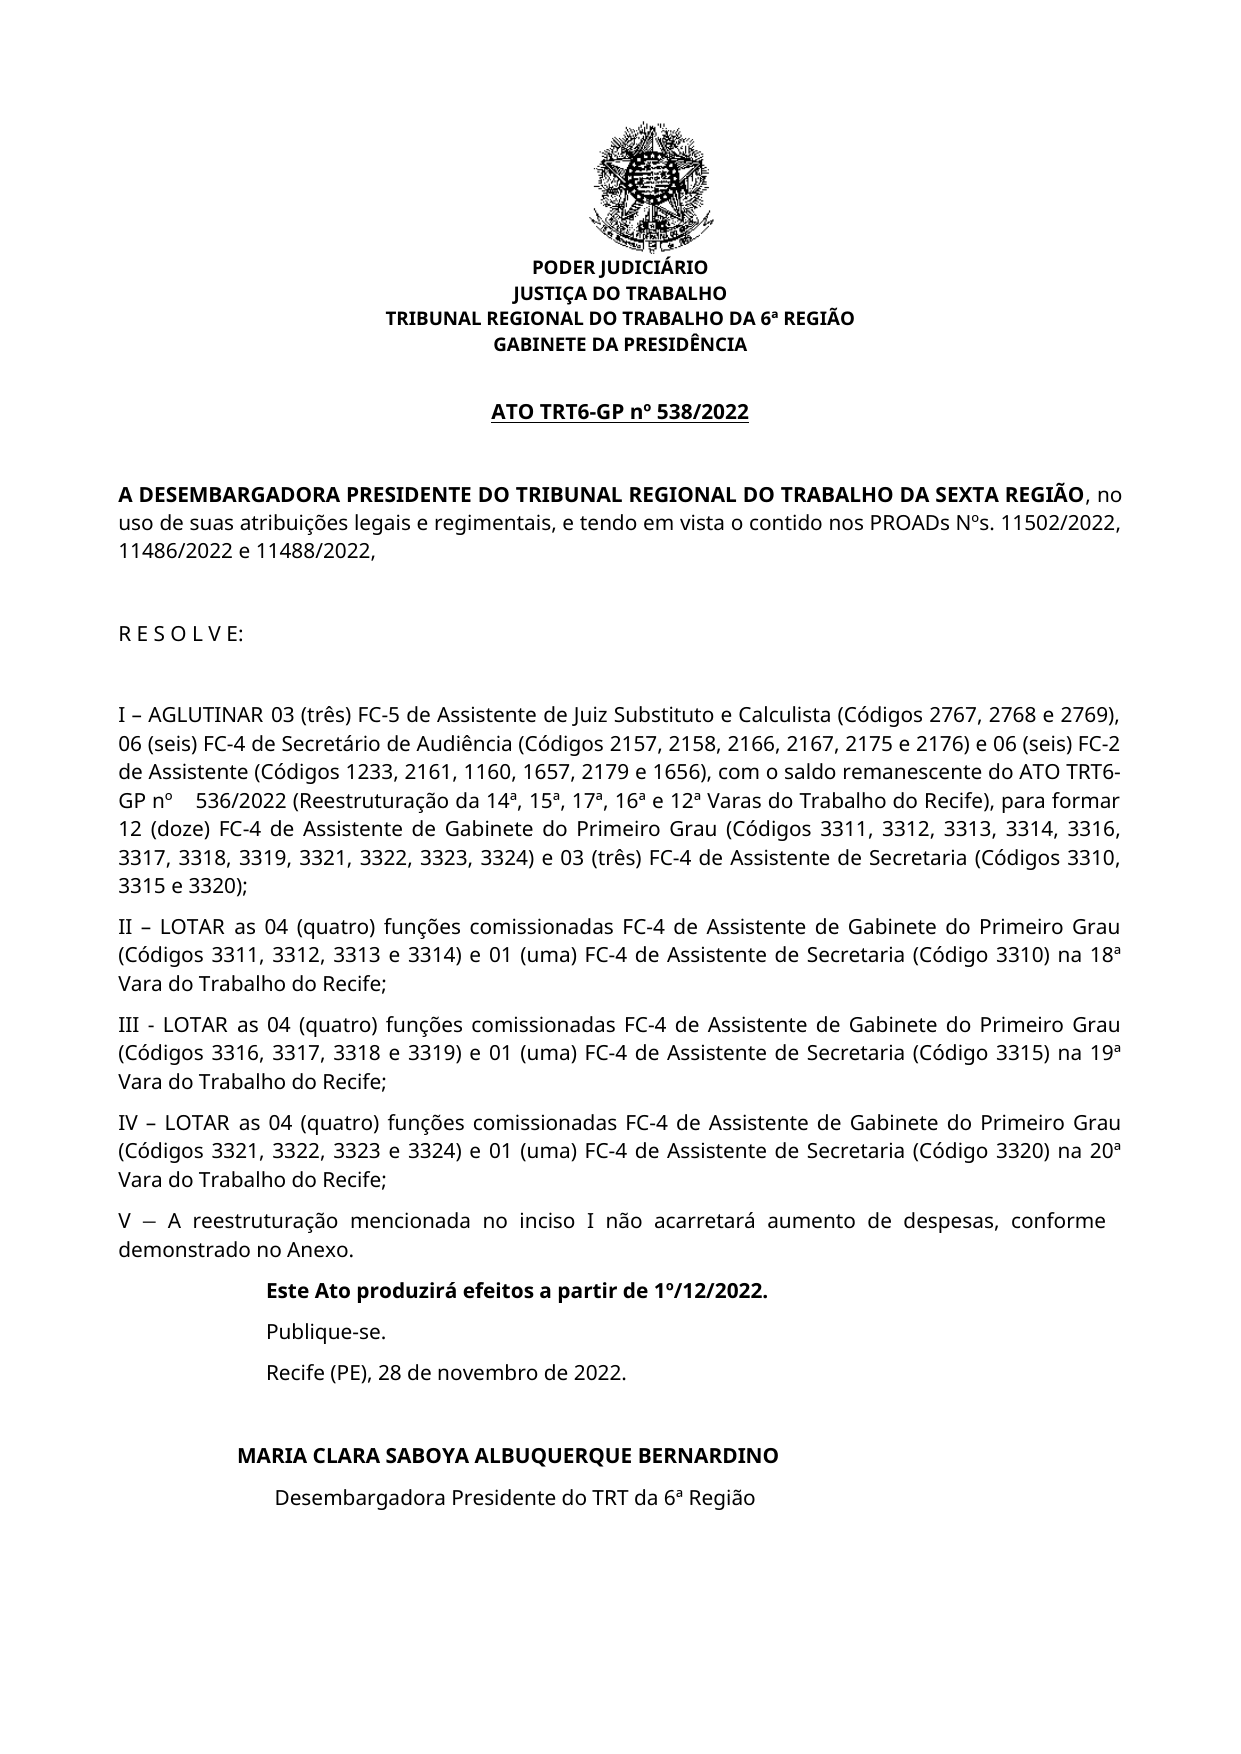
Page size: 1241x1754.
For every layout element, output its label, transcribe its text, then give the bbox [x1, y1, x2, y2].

text IV – LOTAR as 04 (quatro) funções comissionadas FC-4 de Assistente de Gabinete do Primeiro Grau (Códigos 3321, 3322, 3323 e 3324) e 01 (uma) FC-4 de Assistente de Secretaria (Código 3320) na 20ª Vara do Trabalho do Recife; [118, 1108, 1122, 1193]
subtitle JUSTIÇA DO TRABALHO [118, 280, 1122, 306]
text R E S O L V E: [118, 619, 1122, 647]
text PODER JUDICIÁRIO [118, 254, 1122, 280]
text III - LOTAR as 04 (quatro) funções comissionadas FC-4 de Assistente de Gabinete do Primeiro Grau (Códigos 3316, 3317, 3318 e 3319) e 01 (uma) FC-4 de Assistente de Secretaria (Código 3315) na 19ª Vara do Trabalho do Recife; [118, 1010, 1122, 1095]
text MARIA CLARA SABOYA ALBUQUERQUE BERNARDINO [118, 1440, 1122, 1469]
text TRIBUNAL REGIONAL DO TRABALHO DA 6ª REGIÃO [118, 306, 1122, 331]
picture [587, 118, 717, 255]
text Publique-se. [118, 1317, 1122, 1345]
text ATO TRT6-GP nº 538/2022 [118, 397, 1122, 426]
text Desembargadora Presidente do TRT da 6ª Região [118, 1482, 1122, 1512]
text GABINETE DA PRESIDÊNCIA [118, 331, 1122, 357]
text I – AGLUTINAR 03 (três) FC-5 de Assistente de Juiz Substituto e Calculista (Códigos 2767, 2768 e 2769), 06 (seis) FC-4 de Secretário de Audiência (Códigos 2157, 2158, 2166, 2167, 2175 e 2176) e 06 (seis) FC-2 de Assistente (Códigos 1233, 2161, 1160, 1657, 2179 e 1656), com o saldo remanescente do ATO TRT6-GP nº 536/2022 (Reestruturação da 14ª, 15ª, 17ª, 16ª e 12ª Varas do Trabalho do Recife), para formar 12 (doze) FC-4 de Assistente de Gabinete do Primeiro Grau (Códigos 3311, 3312, 3313, 3314, 3316, 3317, 3318, 3319, 3321, 3322, 3323, 3324) e 03 (três) FC-4 de Assistente de Secretaria (Códigos 3310, 3315 e 3320); [118, 701, 1122, 900]
text A DESEMBARGADORA PRESIDENTE DO TRIBUNAL REGIONAL DO TRABALHO DA SEXTA REGIÃO, no uso de suas atribuições legais e regimentais, e tendo em vista o contido nos PROADs Nºs. 11502/2022, 11486/2022 e 11488/2022, [118, 480, 1122, 565]
text Recife (PE), 28 de novembro de 2022. [118, 1358, 1122, 1386]
text Este Ato produzirá efeitos a partir de 1º/12/2022. [118, 1276, 1122, 1304]
text II – LOTAR as 04 (quatro) funções comissionadas FC-4 de Assistente de Gabinete do Primeiro Grau (Códigos 3311, 3312, 3313 e 3314) e 01 (uma) FC-4 de Assistente de Secretaria (Código 3310) na 18ª Vara do Trabalho do Recife; [118, 912, 1122, 997]
text V – A reestruturação mencionada no inciso I não acarretará aumento de despesas, conforme demonstrado no Anexo. [118, 1206, 1107, 1263]
